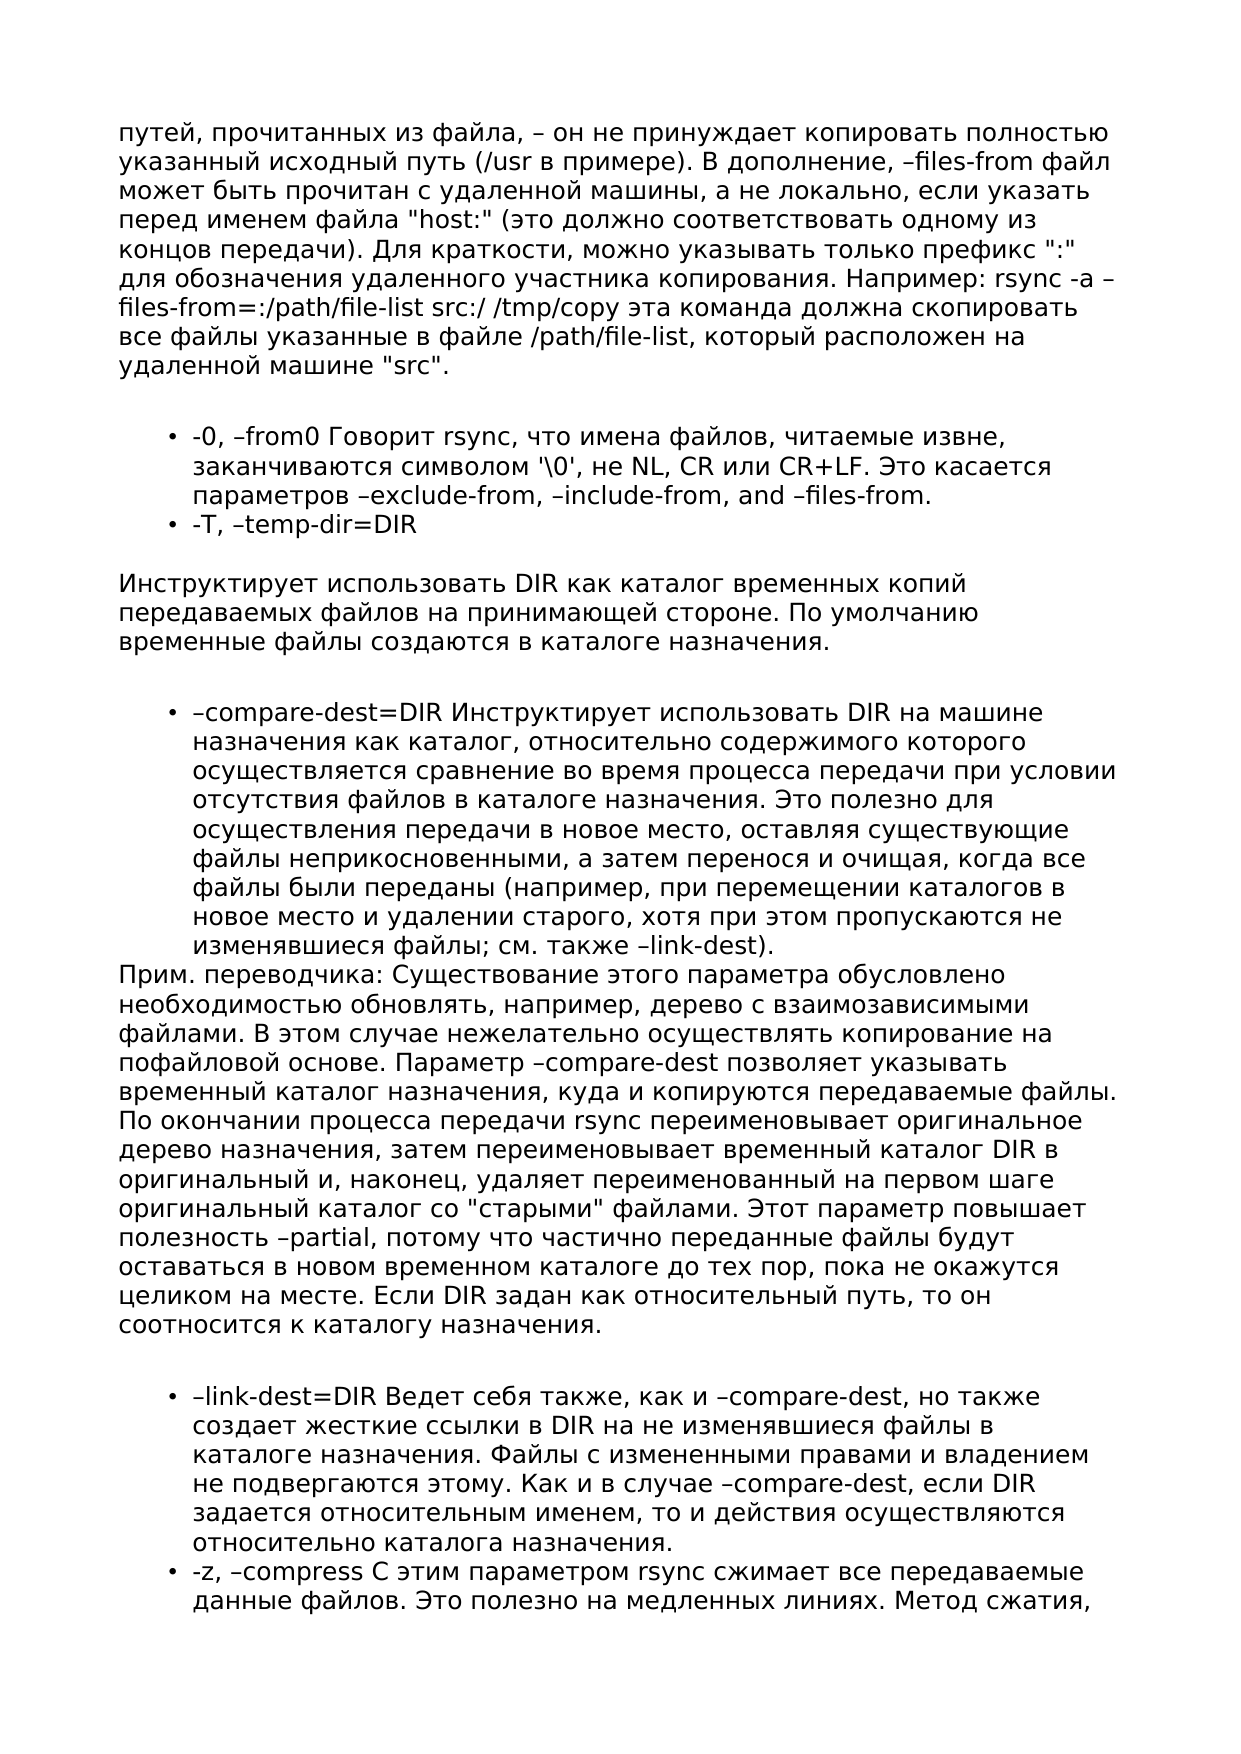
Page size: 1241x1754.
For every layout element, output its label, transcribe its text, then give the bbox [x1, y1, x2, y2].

list -0, –from0 Говорит rsync, что имена файлов, читаемые извне, заканчиваются символом '\0', не NL, CR или CR+LF. Это касается параметров –exclude-from, –include-from, and –files-from. [177, 423, 1122, 510]
list –compare-dest=DIR Инструктирует использовать DIR на машине назначения как каталог, относительно содержимого которого осуществляется сравнение во время процесса передачи при условии отсутствия файлов в каталоге назначения. Это полезно для осуществления передачи в новое место, оставляя существующие файлы неприкосновенными, а затем перенося и очищая, когда все файлы были переданы (например, при перемещении каталогов в новое место и удалении старого, хотя при этом пропускаются не изменявшиеся файлы; см. также –link-dest). [177, 698, 1122, 961]
text Прим. переводчика: Существование этого параметра обусловлено необходимостью обновлять, например, дерево с взаимозависимыми файлами. В этом случае нежелательно осуществлять копирование на пофайловой основе. Параметр –compare-dest позволяет указывать временный каталог назначения, куда и копируются передаваемые файлы. По окончании процесса передачи rsync переименовывает оригинальное дерево назначения, затем переименовывает временный каталог DIR в оригинальный и, наконец, удаляет переименованный на первом шаге оригинальный каталог со "старыми" файлами. Этот параметр повышает полезность –partial, потому что частично переданные файлы будут оставаться в новом временном каталоге до тех пор, пока не окажутся целиком на месте. Если DIR задан как относительный путь, то он соотносится к каталогу назначения. [118, 961, 1122, 1340]
text путей, прочитанных из файла, – он не принуждает копировать полностью указанный исходный путь (/usr в примере). В дополнение, –files-from файл может быть прочитан с удаленной машины, а не локально, если указать перед именем файла "host:" (это должно соответствовать одному из концов передачи). Для краткости, можно указывать только префикс ":" для обозначения удаленного участника копирования. Например: rsync -a –files-from=:/path/file-list src:/ /tmp/copy эта команда должна скопировать все файлы указанные в файле /path/file-list, который расположен на удаленной машине "src". [118, 118, 1122, 381]
text Инструктирует использовать DIR как каталог временных копий передаваемых файлов на принимающей стороне. По умолчанию временные файлы создаются в каталоге назначения. [118, 569, 1122, 656]
list –link-dest=DIR Ведет себя также, как и –compare-dest, но также создает жесткие ссылки в DIR на не изменявшиеся файлы в каталоге назначения. Файлы с измененными правами и владением не подвергаются этому. Как и в случае –compare-dest, если DIR задается относительным именем, то и действия осуществляются относительно каталога назначения. [177, 1382, 1122, 1557]
list -T, –temp-dir=DIR [177, 510, 1122, 539]
list -z, –compress С этим параметром rsync сжимает все передаваемые данные файлов. Это полезно на медленных линиях. Метод сжатия, [177, 1557, 1122, 1615]
